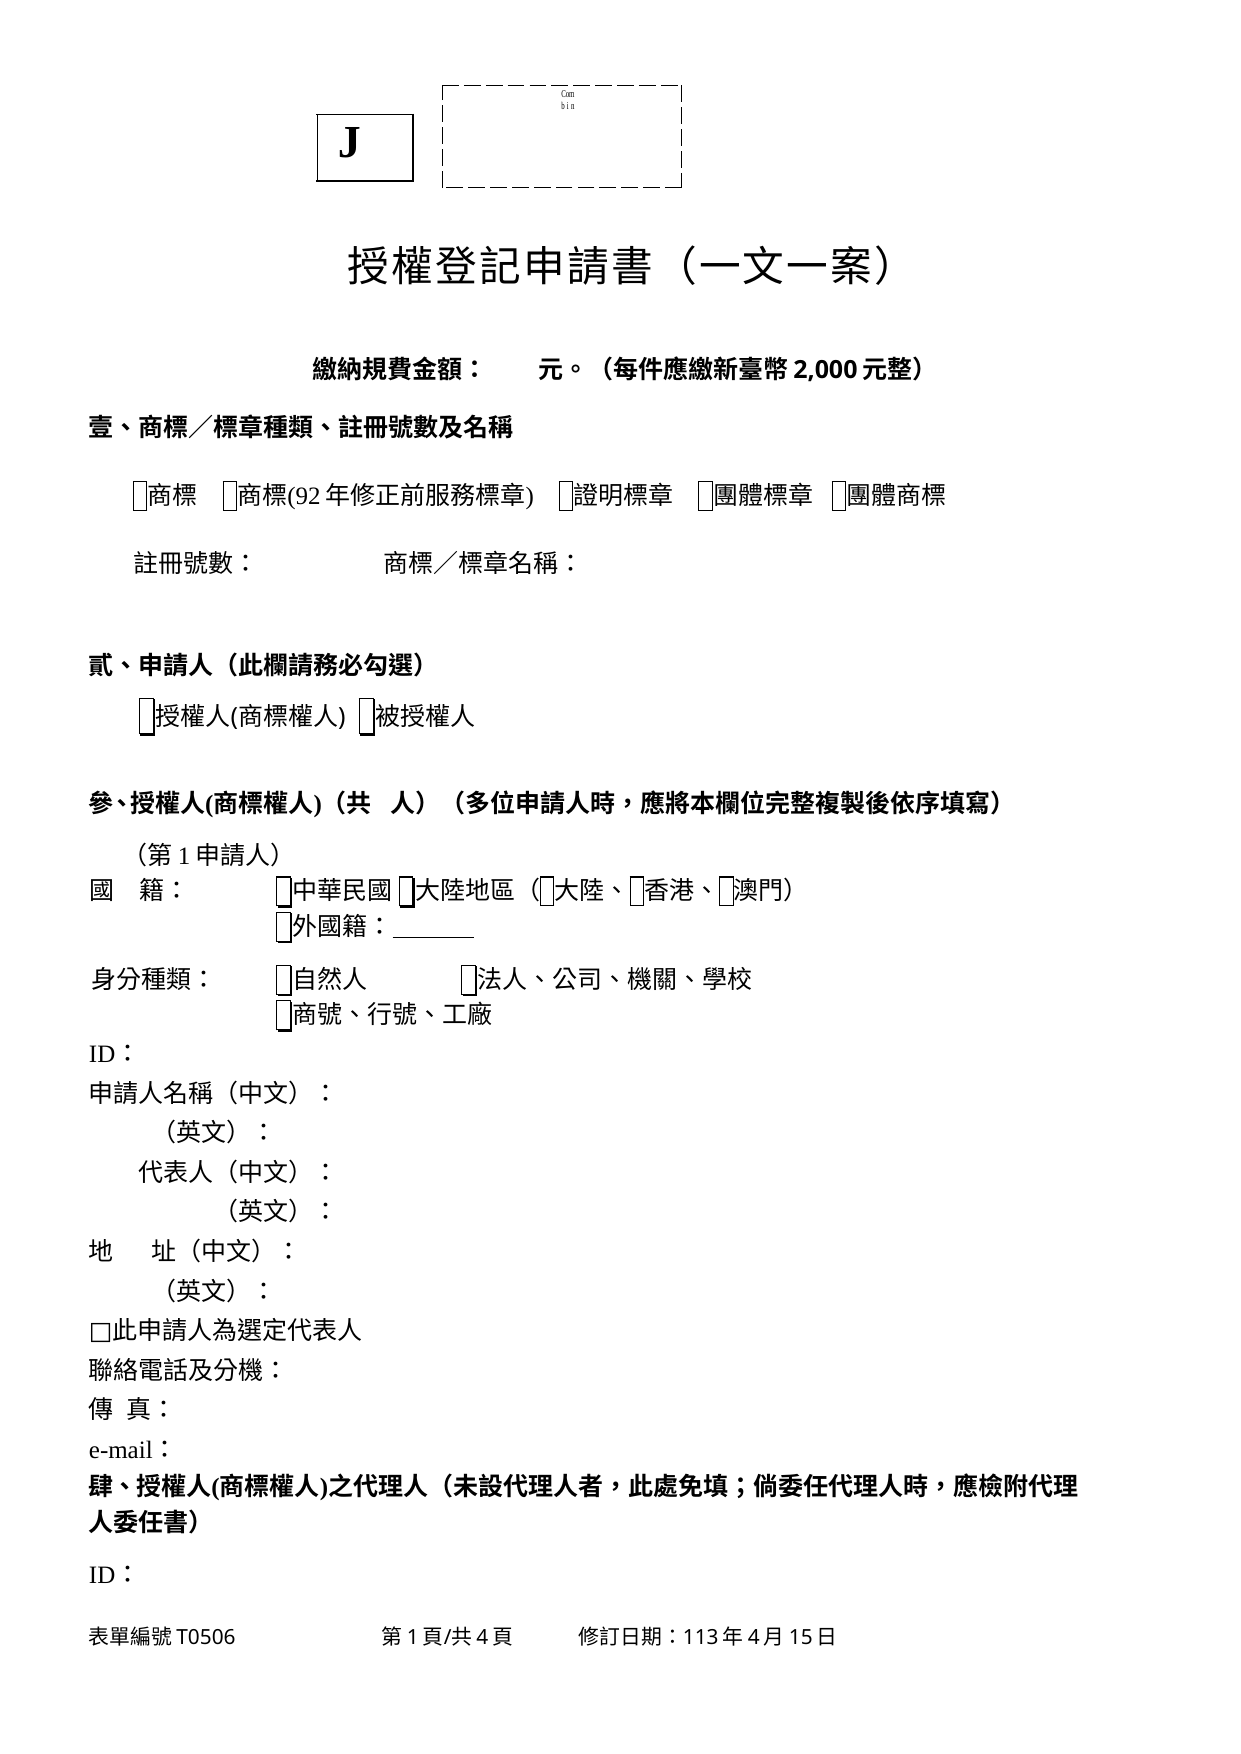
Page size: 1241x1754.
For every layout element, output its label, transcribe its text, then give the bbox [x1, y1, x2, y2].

text 授權人(商標權人) [154, 697, 373, 733]
text （英文）： [89, 1110, 1078, 1149]
text 肆、授權人(商標權人)之代理人（未設代理人者，此處免填；倘委任代理人時，應檢附代理人委任書） [89, 1466, 1078, 1539]
text 傳 真： [89, 1387, 1078, 1427]
text 註冊號數： 商標／標章名稱： [133, 527, 1078, 595]
text 申請人名稱（中文）： [89, 1070, 1078, 1110]
text （第1申請人） [89, 836, 1078, 871]
text □此申請人為選定代表人 [89, 1308, 1078, 1347]
text 繳納規費金額： 元。（每件應繳新臺幣2,000元整） [112, 350, 1133, 386]
text 地 址（中文）： [89, 1229, 1078, 1268]
table_header 國 籍： [89, 871, 273, 960]
text 聯絡電話及分機： [89, 1347, 1078, 1387]
table_cell 自然人 法人、公司、機關、學校 商號、行號、工廠 [273, 960, 1065, 1031]
table_header 中華民國 大陸地區（ 大陸、 香港、 澳門） 外國籍： [273, 871, 1065, 960]
text J [326, 117, 404, 168]
text 被授權人 [374, 697, 1078, 733]
text e-mail： [89, 1427, 1078, 1466]
text Combin [456, 88, 679, 112]
text ID： [89, 1031, 1078, 1070]
text ID： [89, 1539, 1078, 1607]
text （英文）： [89, 1268, 1078, 1308]
text 授權登記申請書（一文一案） [112, 233, 1133, 293]
text 商標 商標(92年修正前服務標章) 證明標章 團體標章 團體商標 [133, 459, 1107, 527]
text 代表人（中文）： [89, 1149, 1078, 1189]
text [140, 699, 153, 733]
text （英文）： [89, 1189, 1078, 1229]
table_cell 身分種類： [89, 960, 273, 1031]
text 參、授權人(商標權人)（共 人）（多位申請人時，應將本欄位完整複製後依序填寫） [89, 768, 1078, 836]
text 壹、商標／標章種類、註冊號數及名稱 [89, 188, 1078, 459]
text 貳、申請人（此欄請務必勾選） [89, 629, 1078, 697]
